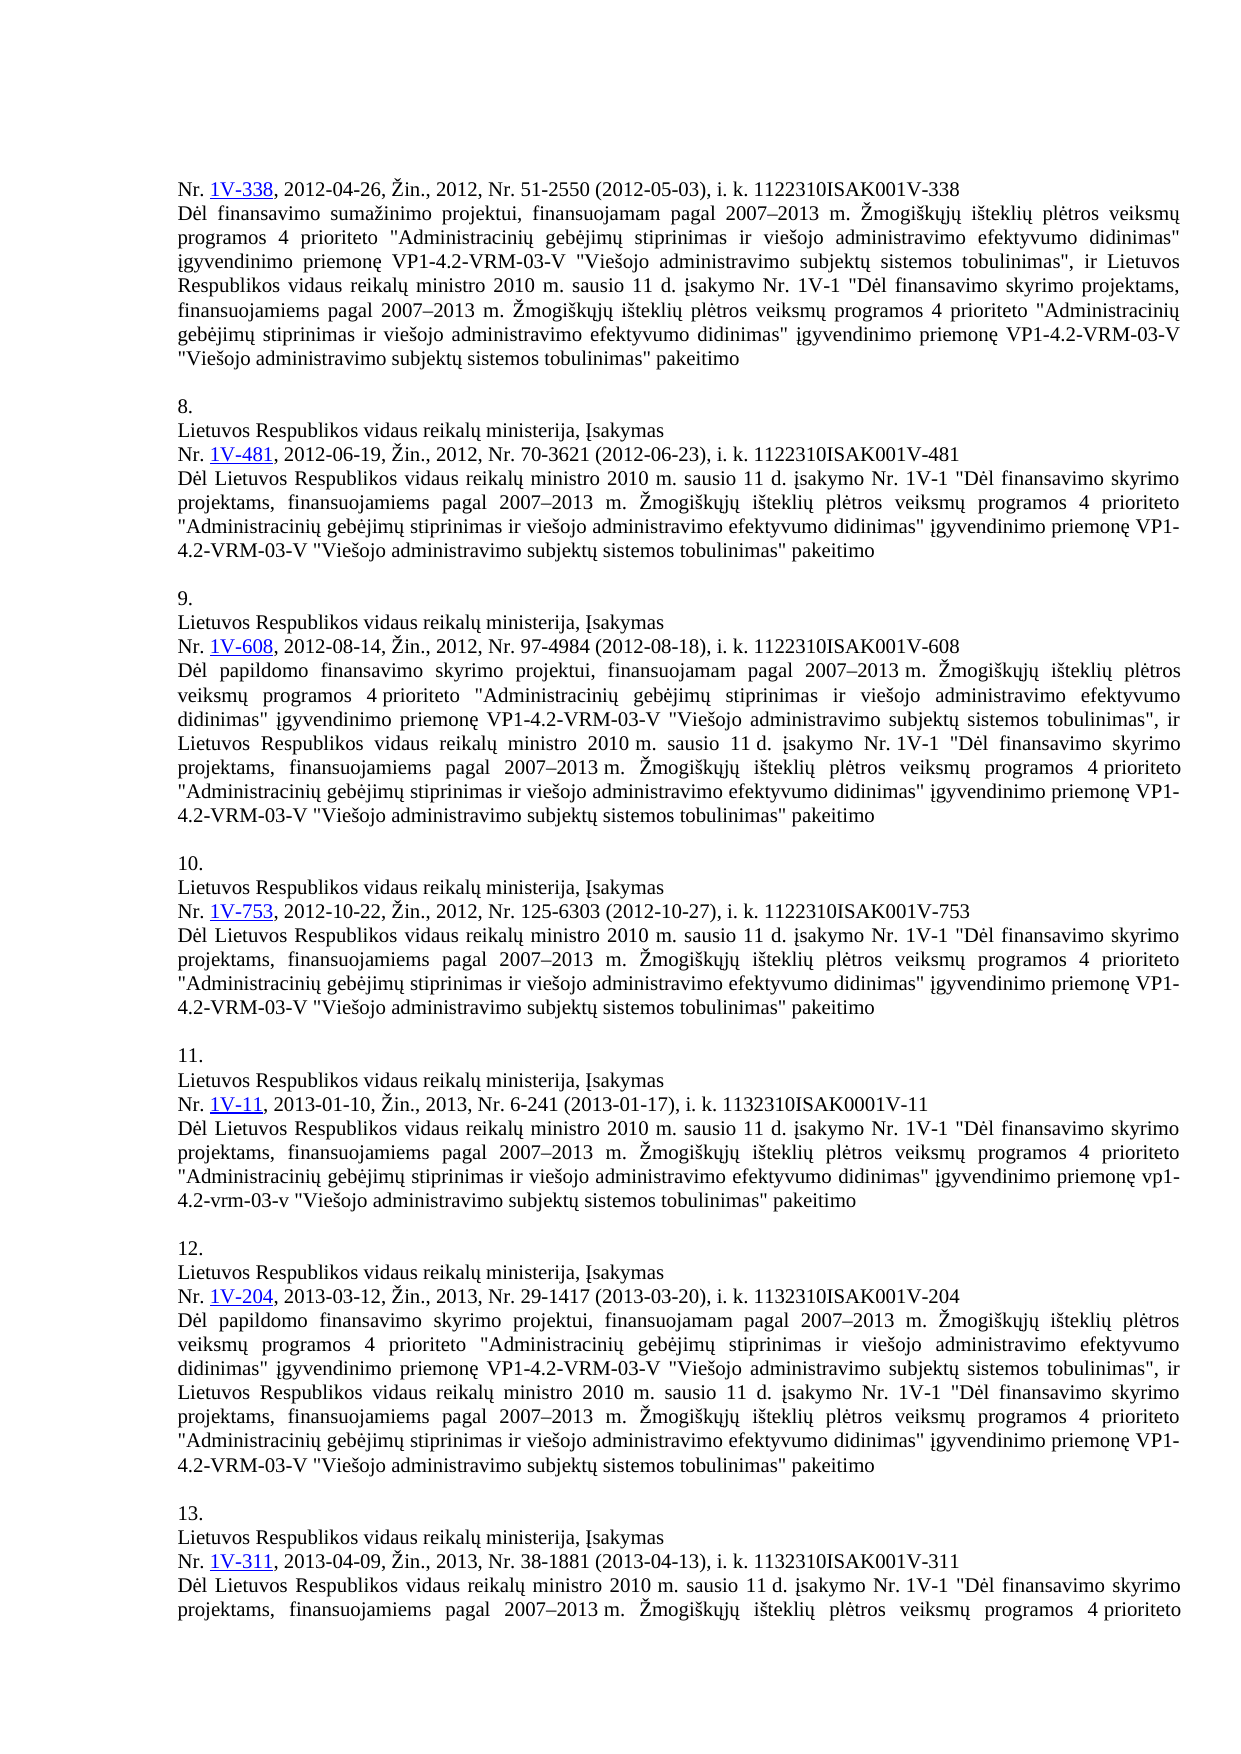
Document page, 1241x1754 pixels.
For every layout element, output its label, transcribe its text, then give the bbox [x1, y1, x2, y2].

text Nr. 1V-338, 2012-04-26, Žin., 2012, Nr. 51-2550 (2012-05-03), i. k. 1122310ISAK001V-338 [177, 177, 1181, 201]
text Nr. 1V-311, 2013-04-09, Žin., 2013, Nr. 38-1881 (2013-04-13), i. k. 1132310ISAK001V-311 [177, 1549, 1181, 1573]
text 8. [177, 394, 1181, 418]
text 12. [177, 1236, 1181, 1260]
text Lietuvos Respublikos vidaus reikalų ministerija, Įsakymas [177, 418, 1181, 442]
text Dėl papildomo finansavimo skyrimo projektui, finansuojamam pagal 2007–2013 m. Žmogiškųjų išteklių plėtros veiksmų programos 4 prioriteto "Administracinių gebėjimų stiprinimas ir viešojo administravimo efektyvumo didinimas" įgyvendinimo priemonę VP1-4.2-VRM-03-V "Viešojo administravimo subjektų sistemos tobulinimas", ir Lietuvos Respublikos vidaus reikalų ministro 2010 m. sausio 11 d. įsakymo Nr. 1V-1 "Dėl finansavimo skyrimo projektams, finansuojamiems pagal 2007–2013 m. Žmogiškųjų išteklių plėtros veiksmų programos 4 prioriteto "Administracinių gebėjimų stiprinimas ir viešojo administravimo efektyvumo didinimas" įgyvendinimo priemonę VP1-4.2-VRM-03-V "Viešojo administravimo subjektų sistemos tobulinimas" pakeitimo [177, 658, 1181, 827]
text 9. [177, 586, 1181, 610]
text Nr. 1V-11, 2013-01-10, Žin., 2013, Nr. 6-241 (2013-01-17), i. k. 1132310ISAK0001V-11 [177, 1092, 1181, 1116]
text Lietuvos Respublikos vidaus reikalų ministerija, Įsakymas [177, 1525, 1181, 1549]
text 11. [177, 1043, 1181, 1067]
text Nr. 1V-753, 2012-10-22, Žin., 2012, Nr. 125-6303 (2012-10-27), i. k. 1122310ISAK001V-753 [177, 899, 1181, 923]
text Dėl Lietuvos Respublikos vidaus reikalų ministro 2010 m. sausio 11 d. įsakymo Nr. 1V-1 "Dėl finansavimo skyrimo projektams, finansuojamiems pagal 2007–2013 m. Žmogiškųjų išteklių plėtros veiksmų programos 4 prioriteto [177, 1573, 1181, 1621]
text Nr. 1V-204, 2013-03-12, Žin., 2013, Nr. 29-1417 (2013-03-20), i. k. 1132310ISAK001V-204 [177, 1284, 1181, 1308]
text Dėl Lietuvos Respublikos vidaus reikalų ministro 2010 m. sausio 11 d. įsakymo Nr. 1V-1 "Dėl finansavimo skyrimo projektams, finansuojamiems pagal 2007–2013 m. Žmogiškųjų išteklių plėtros veiksmų programos 4 prioriteto "Administracinių gebėjimų stiprinimas ir viešojo administravimo efektyvumo didinimas" įgyvendinimo priemonę VP1-4.2-VRM-03-V "Viešojo administravimo subjektų sistemos tobulinimas" pakeitimo [177, 466, 1181, 562]
text Dėl finansavimo sumažinimo projektui, finansuojamam pagal 2007–2013 m. Žmogiškųjų išteklių plėtros veiksmų programos 4 prioriteto "Administracinių gebėjimų stiprinimas ir viešojo administravimo efektyvumo didinimas" įgyvendinimo priemonę VP1-4.2-VRM-03-V "Viešojo administravimo subjektų sistemos tobulinimas", ir Lietuvos Respublikos vidaus reikalų ministro 2010 m. sausio 11 d. įsakymo Nr. 1V-1 "Dėl finansavimo skyrimo projektams, finansuojamiems pagal 2007–2013 m. Žmogiškųjų išteklių plėtros veiksmų programos 4 prioriteto "Administracinių gebėjimų stiprinimas ir viešojo administravimo efektyvumo didinimas" įgyvendinimo priemonę VP1-4.2-VRM-03-V "Viešojo administravimo subjektų sistemos tobulinimas" pakeitimo [177, 201, 1181, 370]
text 10. [177, 851, 1181, 875]
text Nr. 1V-608, 2012-08-14, Žin., 2012, Nr. 97-4984 (2012-08-18), i. k. 1122310ISAK001V-608 [177, 634, 1181, 658]
text Lietuvos Respublikos vidaus reikalų ministerija, Įsakymas [177, 1067, 1181, 1092]
text Lietuvos Respublikos vidaus reikalų ministerija, Įsakymas [177, 610, 1181, 634]
text Dėl Lietuvos Respublikos vidaus reikalų ministro 2010 m. sausio 11 d. įsakymo Nr. 1V-1 "Dėl finansavimo skyrimo projektams, finansuojamiems pagal 2007–2013 m. Žmogiškųjų išteklių plėtros veiksmų programos 4 prioriteto "Administracinių gebėjimų stiprinimas ir viešojo administravimo efektyvumo didinimas" įgyvendinimo priemonę vp1-4.2-vrm-03-v "Viešojo administravimo subjektų sistemos tobulinimas" pakeitimo [177, 1116, 1181, 1212]
text Dėl papildomo finansavimo skyrimo projektui, finansuojamam pagal 2007–2013 m. Žmogiškųjų išteklių plėtros veiksmų programos 4 prioriteto "Administracinių gebėjimų stiprinimas ir viešojo administravimo efektyvumo didinimas" įgyvendinimo priemonę VP1-4.2-VRM-03-V "Viešojo administravimo subjektų sistemos tobulinimas", ir Lietuvos Respublikos vidaus reikalų ministro 2010 m. sausio 11 d. įsakymo Nr. 1V-1 "Dėl finansavimo skyrimo projektams, finansuojamiems pagal 2007–2013 m. Žmogiškųjų išteklių plėtros veiksmų programos 4 prioriteto "Administracinių gebėjimų stiprinimas ir viešojo administravimo efektyvumo didinimas" įgyvendinimo priemonę VP1-4.2-VRM-03-V "Viešojo administravimo subjektų sistemos tobulinimas" pakeitimo [177, 1308, 1181, 1477]
text 13. [177, 1501, 1181, 1525]
text Lietuvos Respublikos vidaus reikalų ministerija, Įsakymas [177, 1260, 1181, 1284]
text Dėl Lietuvos Respublikos vidaus reikalų ministro 2010 m. sausio 11 d. įsakymo Nr. 1V-1 "Dėl finansavimo skyrimo projektams, finansuojamiems pagal 2007–2013 m. Žmogiškųjų išteklių plėtros veiksmų programos 4 prioriteto "Administracinių gebėjimų stiprinimas ir viešojo administravimo efektyvumo didinimas" įgyvendinimo priemonę VP1-4.2-VRM-03-V "Viešojo administravimo subjektų sistemos tobulinimas" pakeitimo [177, 923, 1181, 1019]
text Lietuvos Respublikos vidaus reikalų ministerija, Įsakymas [177, 875, 1181, 899]
text Nr. 1V-481, 2012-06-19, Žin., 2012, Nr. 70-3621 (2012-06-23), i. k. 1122310ISAK001V-481 [177, 442, 1181, 466]
